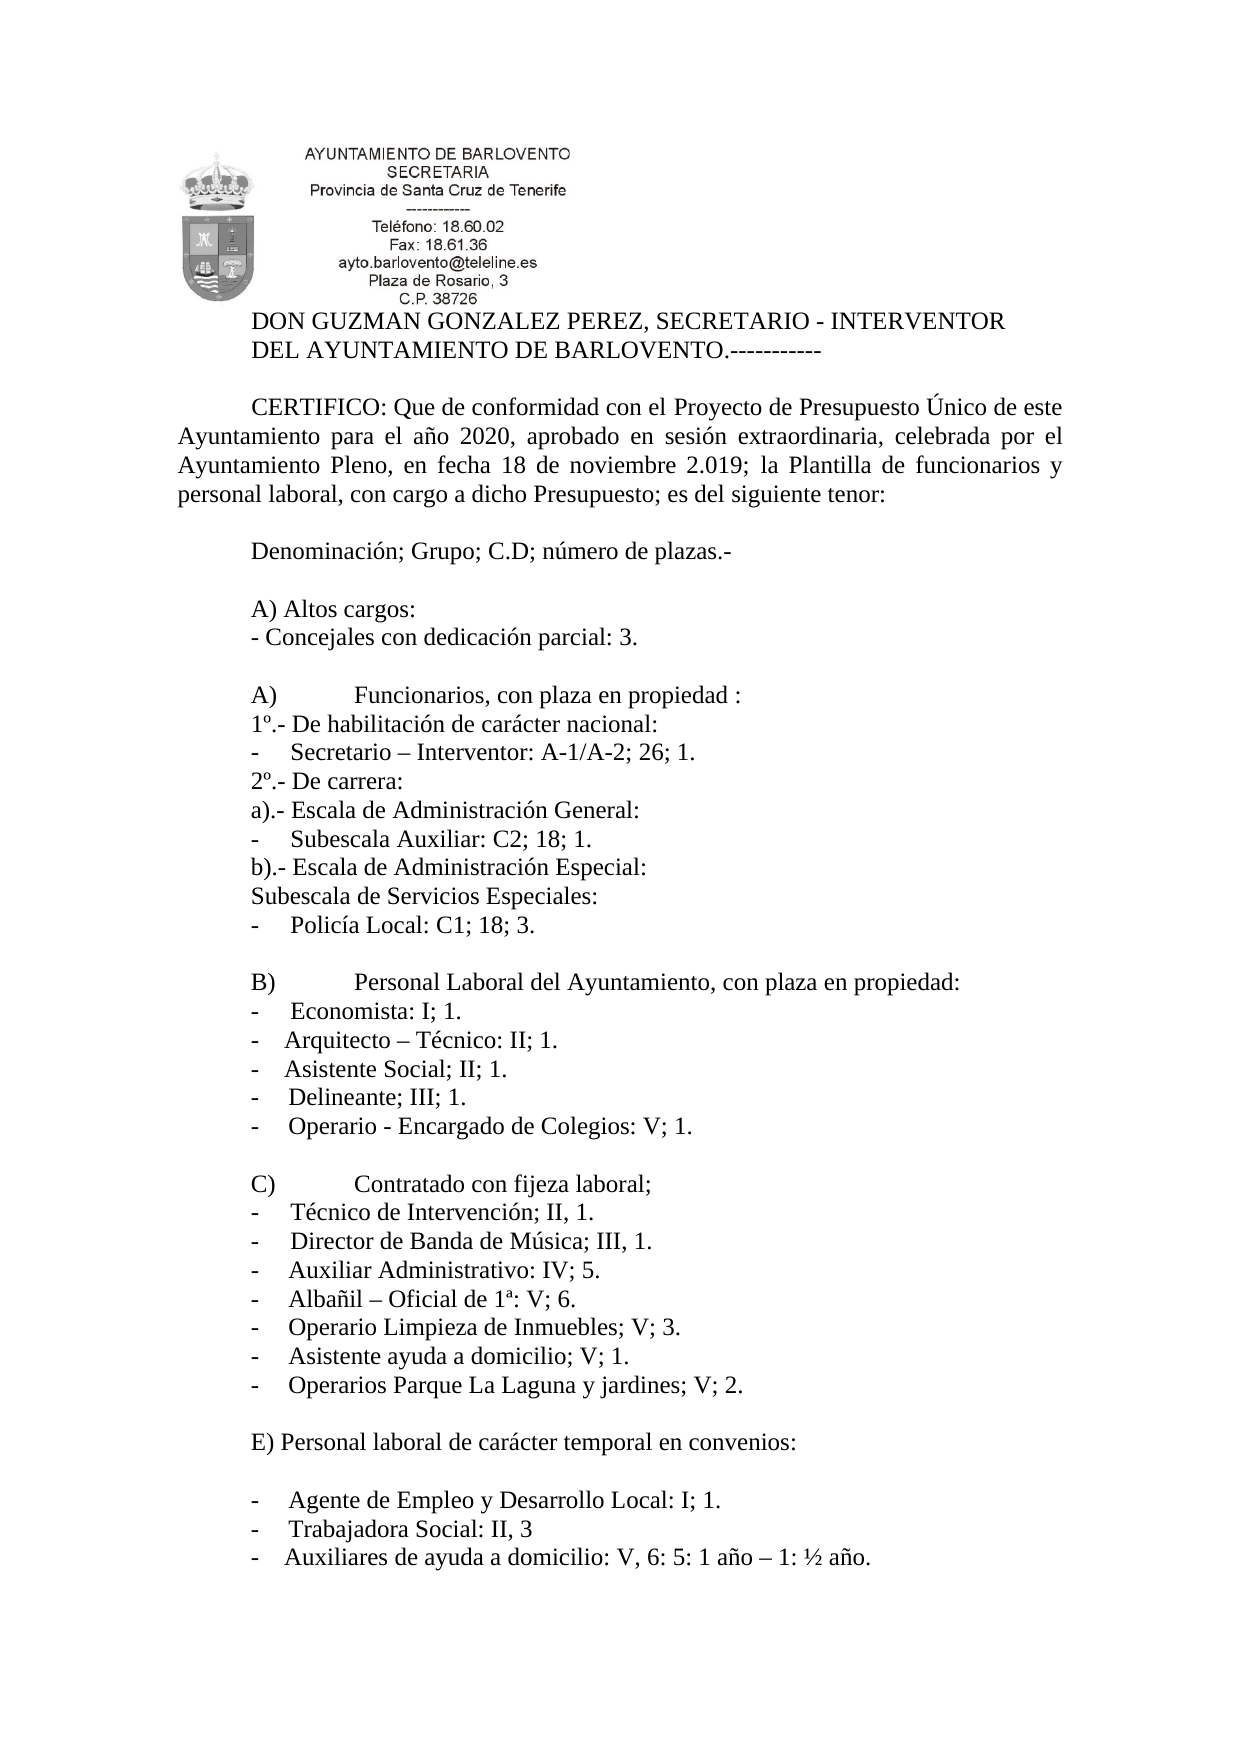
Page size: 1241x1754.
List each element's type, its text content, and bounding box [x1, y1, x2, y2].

text - Arquitecto – Técnico: II; 1. [251, 1025, 1063, 1054]
list Asistente ayuda a domicilio; V; 1. [251, 1341, 1063, 1370]
text Subescala de Servicios Especiales: [251, 881, 1063, 910]
text E) Personal laboral de carácter temporal en convenios: [251, 1427, 1063, 1456]
text DEL AYUNTAMIENTO DE BARLOVENTO.----------- [177, 335, 1063, 364]
text 2º.- De carrera: [251, 766, 1063, 795]
list Operario Limpieza de Inmuebles; V; 3. [251, 1312, 1063, 1341]
text 1º.- De habilitación de carácter nacional: [251, 709, 1063, 737]
list Agente de Empleo y Desarrollo Local: I; 1. [251, 1485, 1063, 1514]
list Operarios Parque La Laguna y jardines; V; 2. [251, 1370, 1063, 1399]
text b).- Escala de Administración Especial: [251, 852, 1063, 881]
text - Economista: I; 1. [251, 996, 1063, 1025]
text - Secretario – Interventor: A-1/A-2; 26; 1. [251, 737, 1063, 766]
list Operario - Encargado de Colegios: V; 1. [251, 1111, 1063, 1140]
text - Policía Local: C1; 18; 3. [251, 910, 1063, 939]
text a).- Escala de Administración General: [251, 795, 1063, 824]
text CERTIFICO: Que de conformidad con el Proyecto de Presupuesto Único de este Ayuntamiento para el año 2020, aprobado en sesión extraordinaria, celebrada por el Ayuntamiento Pleno, en fecha 18 de noviembre 2.019; la Plantilla de funcionarios y personal laboral, con cargo a dicho Presupuesto; es del siguiente tenor: [177, 392, 1063, 507]
text A) Altos cargos: [177, 594, 1063, 622]
text - Asistente Social; II; 1. [251, 1054, 1063, 1082]
list Funcionarios, con plaza en propiedad : [251, 680, 1063, 709]
text Denominación; Grupo; C.D; número de plazas.- [177, 536, 1063, 565]
list Albañil – Oficial de 1ª: V; 6. [251, 1284, 1063, 1312]
list Trabajadora Social: II, 3 [251, 1514, 1063, 1542]
text - Técnico de Intervención; II, 1. [251, 1197, 1063, 1226]
list Auxiliar Administrativo: IV; 5. [251, 1255, 1063, 1284]
list Delineante; III; 1. [251, 1082, 1063, 1111]
list Contratado con fijeza laboral; [251, 1169, 1063, 1197]
list Personal Laboral del Ayuntamiento, con plaza en propiedad: [251, 967, 1063, 996]
text - Director de Banda de Música; III, 1. [251, 1226, 1063, 1255]
text DON GUZMAN GONZALEZ PEREZ, SECRETARIO - INTERVENTOR [177, 148, 1063, 335]
text - Concejales con dedicación parcial: 3. [177, 622, 1063, 651]
text - Subescala Auxiliar: C2; 18; 1. [251, 824, 1063, 852]
text - Auxiliares de ayuda a domicilio: V, 6: 5: 1 año – 1: ½ año. [251, 1542, 1063, 1571]
